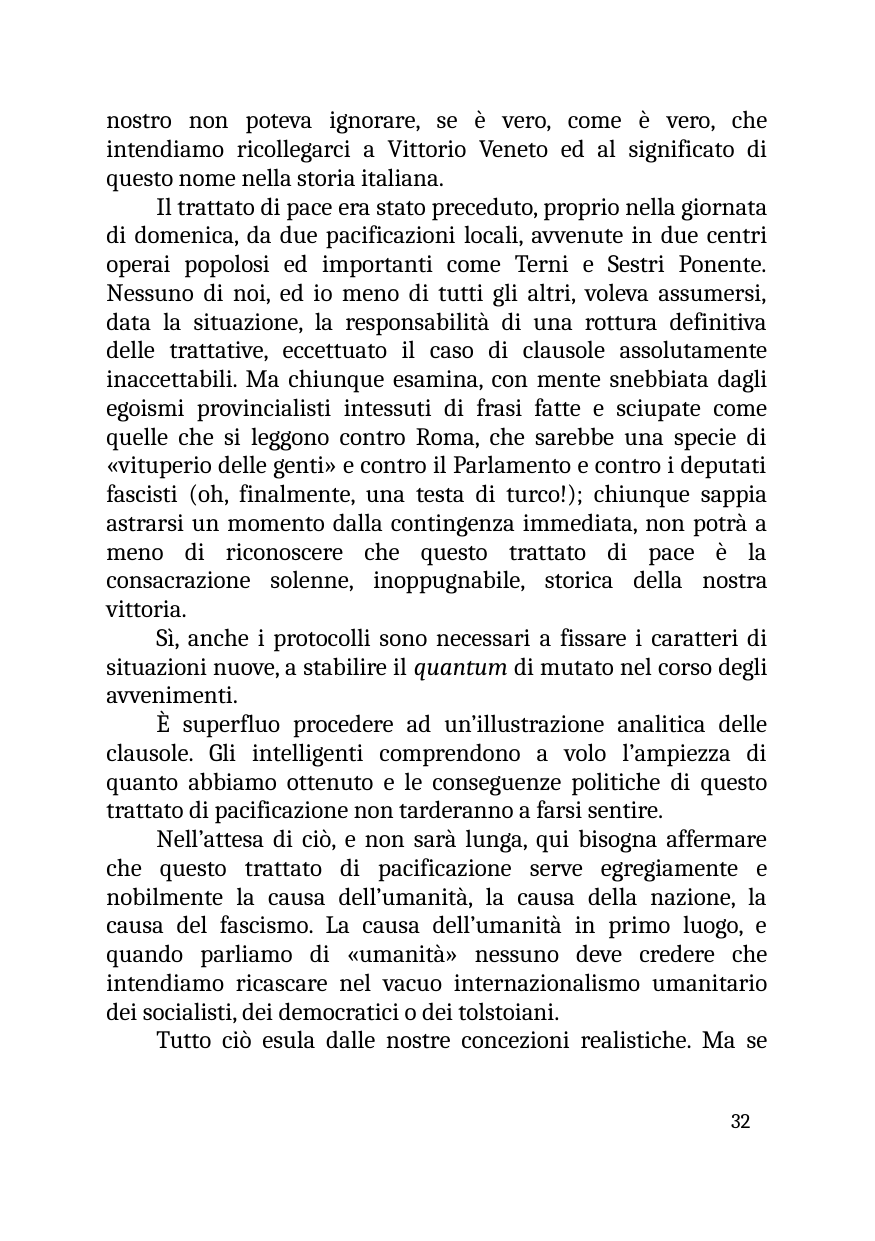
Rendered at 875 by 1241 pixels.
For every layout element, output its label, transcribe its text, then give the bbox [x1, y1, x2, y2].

text È superfluo procedere ad un’illustrazione analitica delle clausole. Gli intelligenti comprendono a volo l’ampiezza di quanto abbiamo ottenuto e le conseguenze politiche di questo trattato di pacificazione non tarderanno a farsi sentire. [106, 710, 768, 825]
text nostro non poteva ignorare, se è vero, come è vero, che intendiamo ricollegarci a Vittorio Veneto ed al significato di questo nome nella storia italiana. [106, 106, 768, 192]
text Il trattato di pace era stato preceduto, proprio nella giornata di domenica, da due pacificazioni locali, avvenute in due centri operai popolosi ed importanti come Terni e Sestri Ponente. Nessuno di noi, ed io meno di tutti gli altri, voleva assumersi, data la situazione, la responsabilità di una rottura definitiva delle trattative, eccettuato il caso di clausole assolutamente inaccettabili. Ma chiunque esamina, con mente snebbiata dagli egoismi provincialisti intessuti di frasi fatte e sciupate come quelle che si leggono contro Roma, che sarebbe una specie di «vituperio delle genti» e contro il Parlamento e contro i deputati fascisti (oh, finalmente, una testa di turco!); chiunque sappia astrarsi un momento dalla contingenza immediata, non potrà a meno di riconoscere che questo trattato di pace è la consacrazione solenne, inoppugnabile, storica della nostra vittoria. [106, 192, 768, 624]
text Sì, anche i protocolli sono necessari a fissare i caratteri di situazioni nuove, a stabilire il quantum di mutato nel corso degli avvenimenti. [106, 624, 768, 710]
text Nell’attesa di ciò, e non sarà lunga, qui bisogna affermare che questo trattato di pacificazione serve egregiamente e nobilmente la causa dell’umanità, la causa della nazione, la causa del fascismo. La causa dell’umanità in primo luogo, e quando parliamo di «umanità» nessuno deve credere che intendiamo ricascare nel vacuo internazionalismo umanitario dei socialisti, dei democratici o dei tolstoiani. [106, 825, 768, 1026]
text Tutto ciò esula dalle nostre concezioni realistiche. Ma se [106, 1026, 768, 1055]
